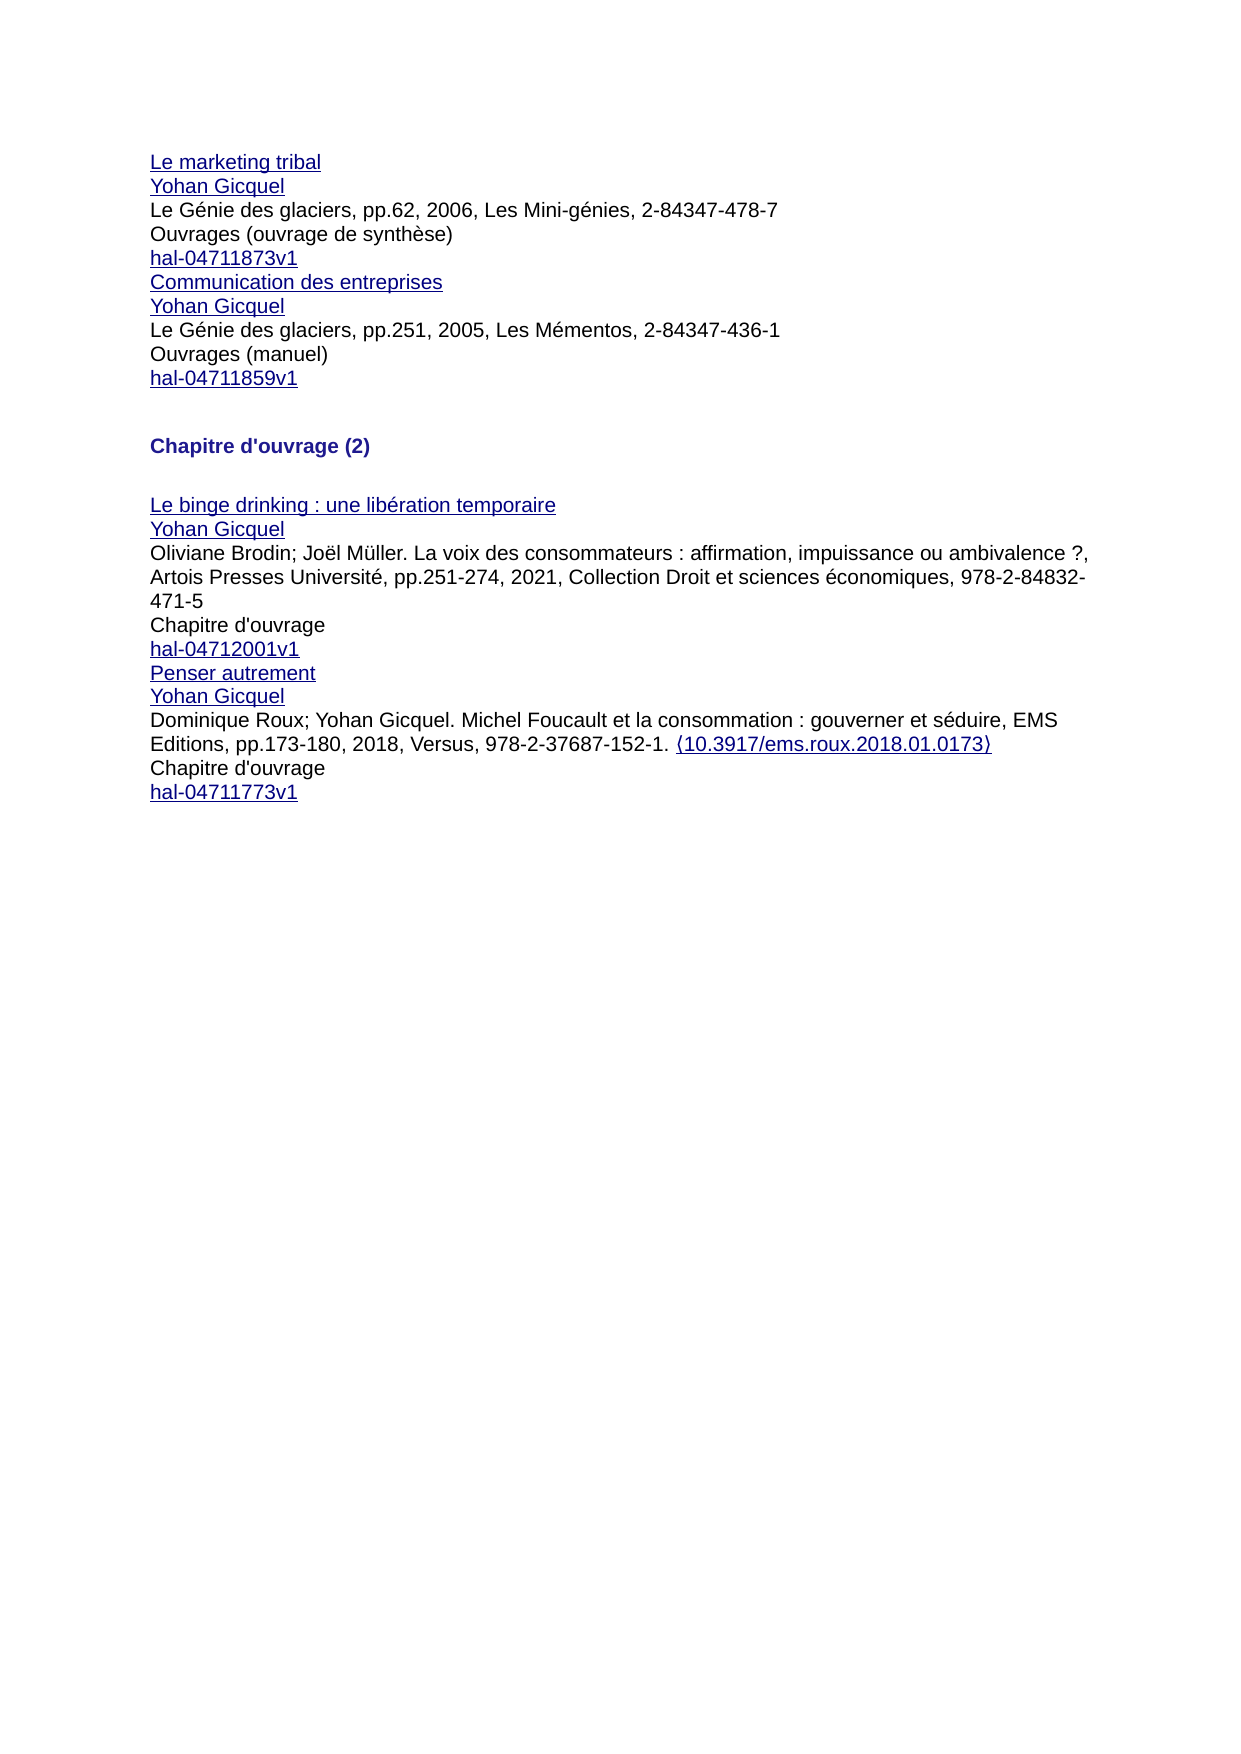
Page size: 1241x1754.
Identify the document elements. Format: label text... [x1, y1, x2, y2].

subtitle Chapitre d'ouvrage (2) [150, 434, 1090, 458]
table_header Le binge drinking : une libération temporaire Yohan Gicquel Oliviane Brodin; Joël Müller. La voix des consommateurs : affirmation, impuissance ou ambivalence ?, Artois Presses Université, pp.251-274, 2021, Collection Droit et sciences économiques, 978-2-84832-471-5 Chapitre d'ouvrage hal-04712001v1 [150, 493, 1090, 660]
table_cell Le marketing tribal Yohan Gicquel Le Génie des glaciers, pp.62, 2006, Les Mini-génies, 2-84347-478-7 Ouvrages (ouvrage de synthèse) hal-04711873v1 [150, 150, 1090, 270]
table_cell Penser autrement Yohan Gicquel Dominique Roux; Yohan Gicquel. Michel Foucault et la consommation : gouverner et séduire, EMS Editions, pp.173-180, 2018, Versus, 978-2-37687-152-1. ⟨10.3917/ems.roux.2018.01.0173⟩ Chapitre d'ouvrage hal-04711773v1 [150, 660, 1090, 804]
table_cell Communication des entreprises Yohan Gicquel Le Génie des glaciers, pp.251, 2005, Les Mémentos, 2-84347-436-1 Ouvrages (manuel) hal-04711859v1 [150, 270, 1090, 389]
